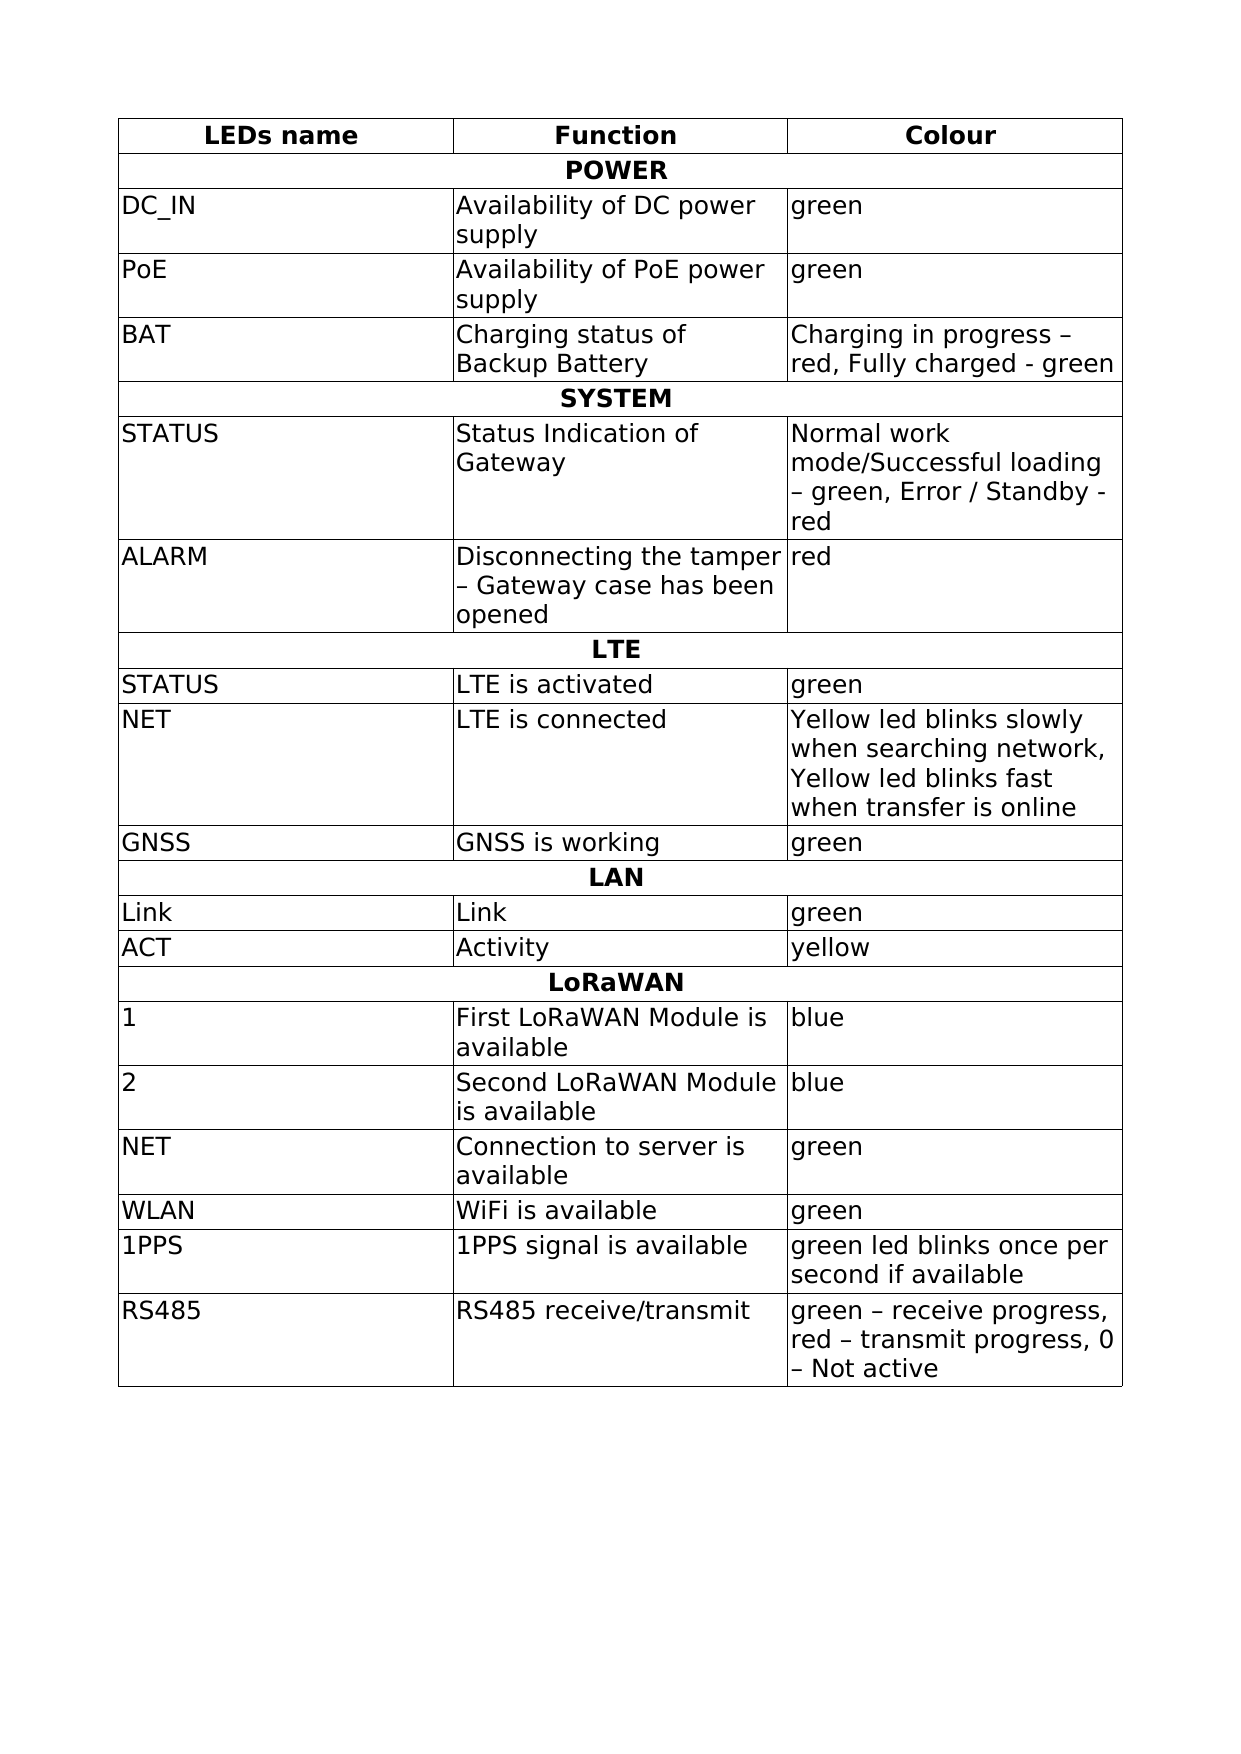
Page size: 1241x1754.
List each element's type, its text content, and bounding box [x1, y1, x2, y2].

table_cell Charging in progress – red, Fully charged - green [788, 318, 1122, 381]
table_cell green [788, 1130, 1122, 1193]
table_cell POWER [119, 154, 1122, 188]
table_header Function [454, 119, 787, 153]
table_cell 2 [119, 1066, 453, 1129]
table_cell ACT [119, 931, 453, 966]
table_cell Normal work mode/Successful loading – green, Error / Standby - red [788, 417, 1122, 539]
table_cell Connection to server is available [454, 1130, 787, 1193]
table_cell RS485 [119, 1294, 453, 1386]
table_cell 1PPS signal is available [454, 1230, 787, 1293]
table_cell NET [119, 1130, 453, 1193]
table_cell SYSTEM [119, 382, 1122, 416]
table_cell Yellow led blinks slowly when searching network, Yellow led blinks fast when transfer is online [788, 704, 1122, 825]
table_cell Activity [454, 931, 787, 966]
table_cell Disconnecting the tamper – Gateway case has been opened [454, 540, 787, 632]
table_cell green – receive progress, red – transmit progress, 0 – Not active [788, 1294, 1122, 1386]
table_cell LoRaWAN [119, 967, 1122, 1001]
table_cell WiFi is available [454, 1195, 787, 1228]
table_cell First LoRaWAN Module is available [454, 1002, 787, 1065]
table_cell yellow [788, 931, 1122, 966]
table_cell Link [454, 896, 787, 930]
table_cell LAN [119, 861, 1122, 895]
table_cell LTE is activated [454, 669, 787, 702]
table_cell Charging status of Backup Battery [454, 318, 787, 381]
table_cell GNSS is working [454, 826, 787, 860]
table_header LEDs name [119, 119, 453, 153]
table_cell LTE [119, 633, 1122, 667]
table_cell LTE is connected [454, 704, 787, 825]
table_cell green [788, 669, 1122, 702]
table_header Colour [788, 119, 1122, 153]
table_cell green [788, 896, 1122, 930]
table_cell STATUS [119, 669, 453, 702]
table_cell green led blinks once per second if available [788, 1230, 1122, 1293]
table_cell Status Indication of Gateway [454, 417, 787, 539]
table_cell green [788, 189, 1122, 253]
table_cell NET [119, 704, 453, 825]
table_cell blue [788, 1002, 1122, 1065]
table_cell Link [119, 896, 453, 930]
table_cell blue [788, 1066, 1122, 1129]
table_cell green [788, 1195, 1122, 1228]
table_cell RS485 receive/transmit [454, 1294, 787, 1386]
table_cell Availability of DC power supply [454, 189, 787, 253]
table_cell 1PPS [119, 1230, 453, 1293]
table_cell GNSS [119, 826, 453, 860]
table_cell DC_IN [119, 189, 453, 253]
table_cell ALARM [119, 540, 453, 632]
table_cell STATUS [119, 417, 453, 539]
table_cell green [788, 826, 1122, 860]
table_cell 1 [119, 1002, 453, 1065]
table_cell Availability of PoE power supply [454, 254, 787, 317]
table_cell Second LoRaWAN Module is available [454, 1066, 787, 1129]
table_cell WLAN [119, 1195, 453, 1228]
table_cell green [788, 254, 1122, 317]
table_cell PoE [119, 254, 453, 317]
table_cell red [788, 540, 1122, 632]
table_cell BAT [119, 318, 453, 381]
